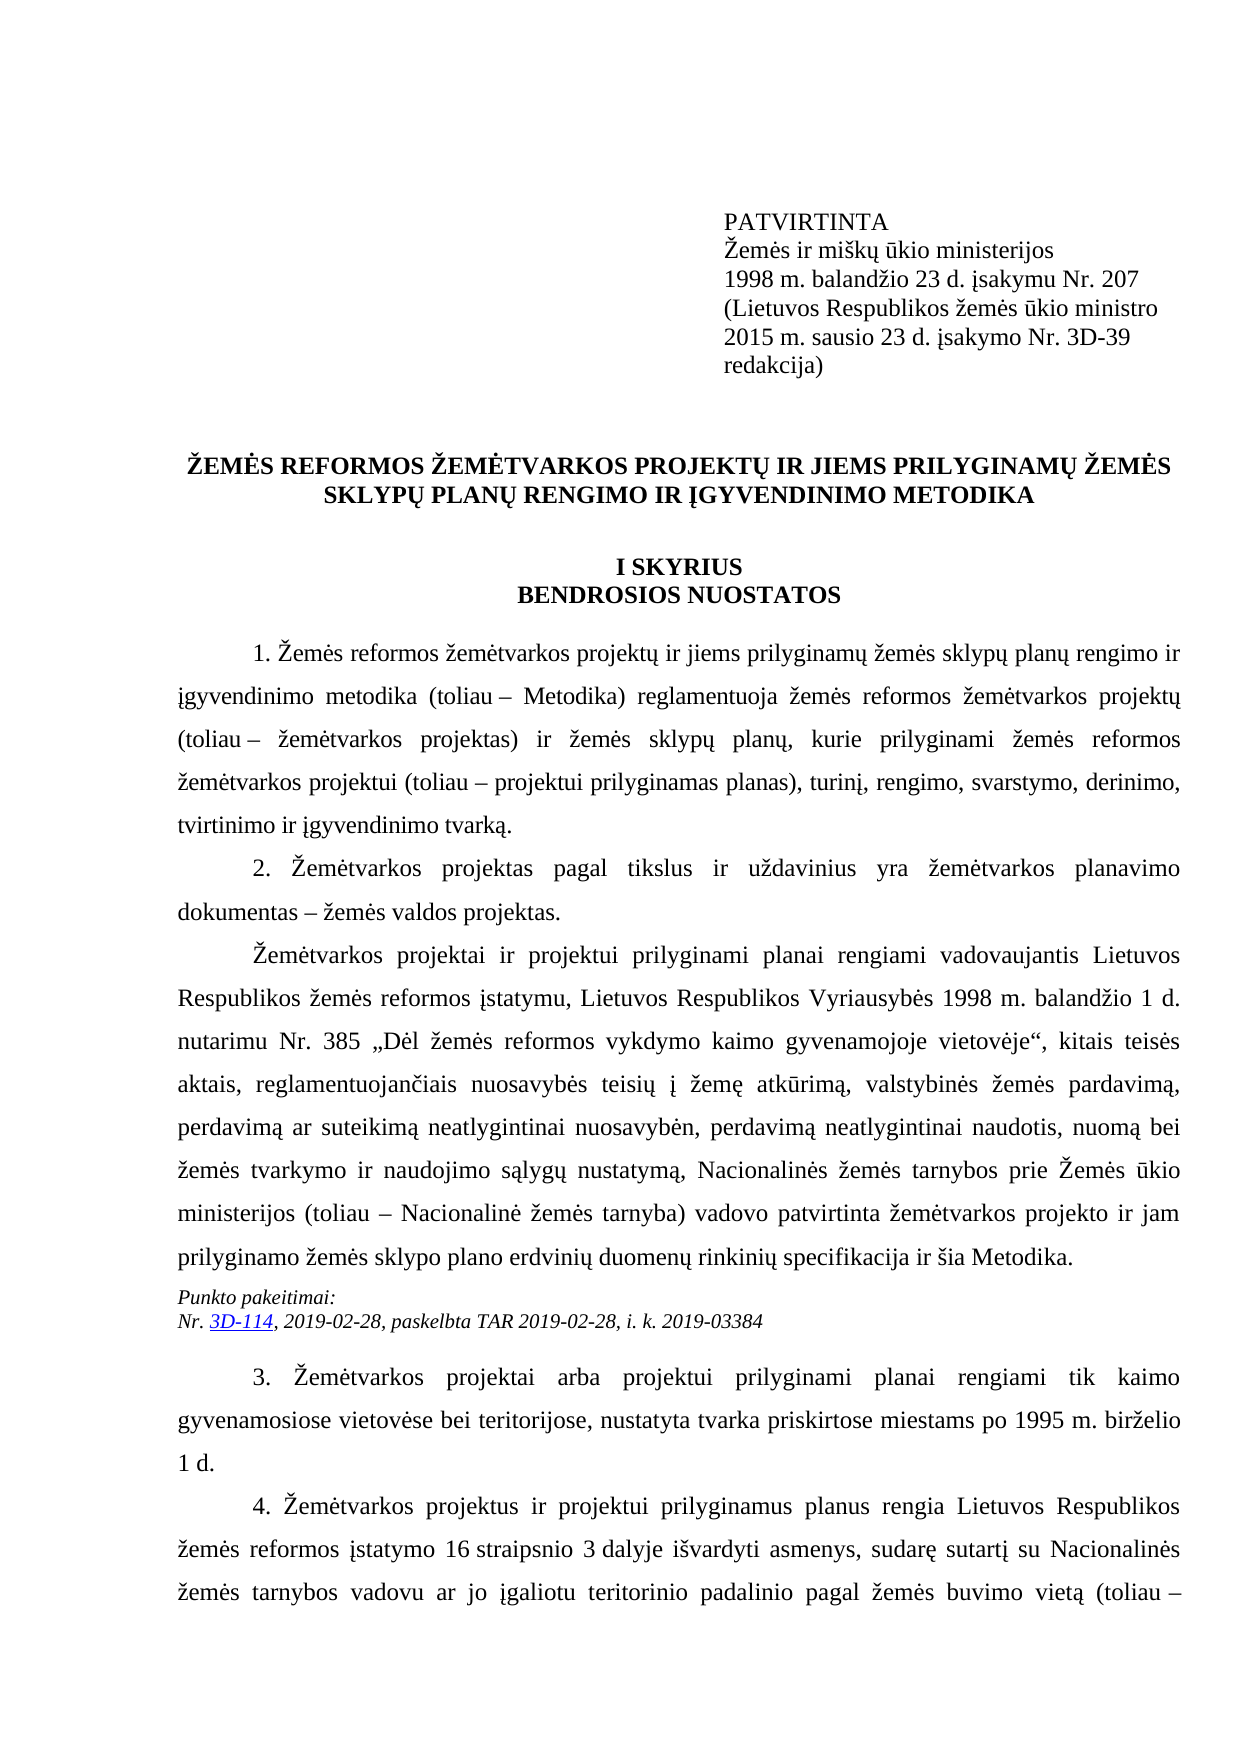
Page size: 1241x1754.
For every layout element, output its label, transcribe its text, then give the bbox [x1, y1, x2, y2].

text Punkto pakeitimai: [177, 1285, 1181, 1309]
text BENDROSIOS NUOSTATOS [177, 580, 1181, 609]
text (Lietuvos Respublikos žemės ūkio ministro 2015 m. sausio 23 d. įsakymo Nr. 3D-39 redakcija) [723, 293, 1181, 379]
text i skyrius [177, 552, 1181, 580]
text PATVIRTINTA [723, 207, 1181, 235]
text 2. Žemėtvarkos projektas pagal tikslus ir uždavinius yra žemėtvarkos planavimo dokumentas – žemės valdos projektas. [177, 853, 1181, 925]
text 3. Žemėtvarkos projektai arba projektui prilyginami planai rengiami tik kaimo gyvenamosiose vietovėse bei teritorijose, nustatyta tvarka priskirtose miestams po 1995 m. birželio 1 d. [177, 1362, 1181, 1477]
text Nr. 3D-114, 2019-02-28, paskelbta TAR 2019-02-28, i. k. 2019-03384 [177, 1309, 1181, 1333]
text Žemėtvarkos projektai ir projektui prilyginami planai rengiami vadovaujantis Lietuvos Respublikos žemės reformos įstatymu, Lietuvos Respublikos Vyriausybės 1998 m. balandžio 1 d. nutarimu Nr. 385 „Dėl žemės reformos vykdymo kaimo gyvenamojoje vietovėje“, kitais teisės aktais, reglamentuojančiais nuosavybės teisių į žemę atkūrimą, valstybinės žemės pardavimą, perdavimą ar suteikimą neatlygintinai nuosavybėn, perdavimą neatlygintinai naudotis, nuomą bei žemės tvarkymo ir naudojimo sąlygų nustatymą, Nacionalinės žemės tarnybos prie Žemės ūkio ministerijos (toliau – Nacionalinė žemės tarnyba) vadovo patvirtinta žemėtvarkos projekto ir jam prilyginamo žemės sklypo plano erdvinių duomenų rinkinių specifikacija ir šia Metodika. [177, 940, 1181, 1270]
text ŽEMĖS REFORMOS ŽEMĖTVARKOS PROJEKTŲ IR JIEMS PRILYGINAMŲ ŽEMĖS SKLYPŲ PLANŲ RENGIMO IR ĮGYVENDINIMO METODIKA [177, 451, 1181, 508]
text 4. Žemėtvarkos projektus ir projektui prilyginamus planus rengia Lietuvos Respublikos žemės reformos įstatymo 16 straipsnio 3 dalyje išvardyti asmenys, sudarę sutartį su Nacionalinės žemės tarnybos vadovu ar jo įgaliotu teritorinio padalinio pagal žemės buvimo vietą (toliau – [177, 1491, 1181, 1606]
text 1998 m. balandžio 23 d. įsakymu Nr. 207 [723, 264, 1181, 293]
text 1. Žemės reformos žemėtvarkos projektų ir jiems prilyginamų žemės sklypų planų rengimo ir įgyvendinimo metodika (toliau – Metodika) reglamentuoja žemės reformos žemėtvarkos projektų (toliau – žemėtvarkos projektas) ir žemės sklypų planų, kurie prilyginami žemės reformos žemėtvarkos projektui (toliau – projektui prilyginamas planas), turinį, rengimo, svarstymo, derinimo, tvirtinimo ir įgyvendinimo tvarką. [177, 638, 1181, 839]
text Žemės ir miškų ūkio ministerijos [723, 235, 1181, 264]
